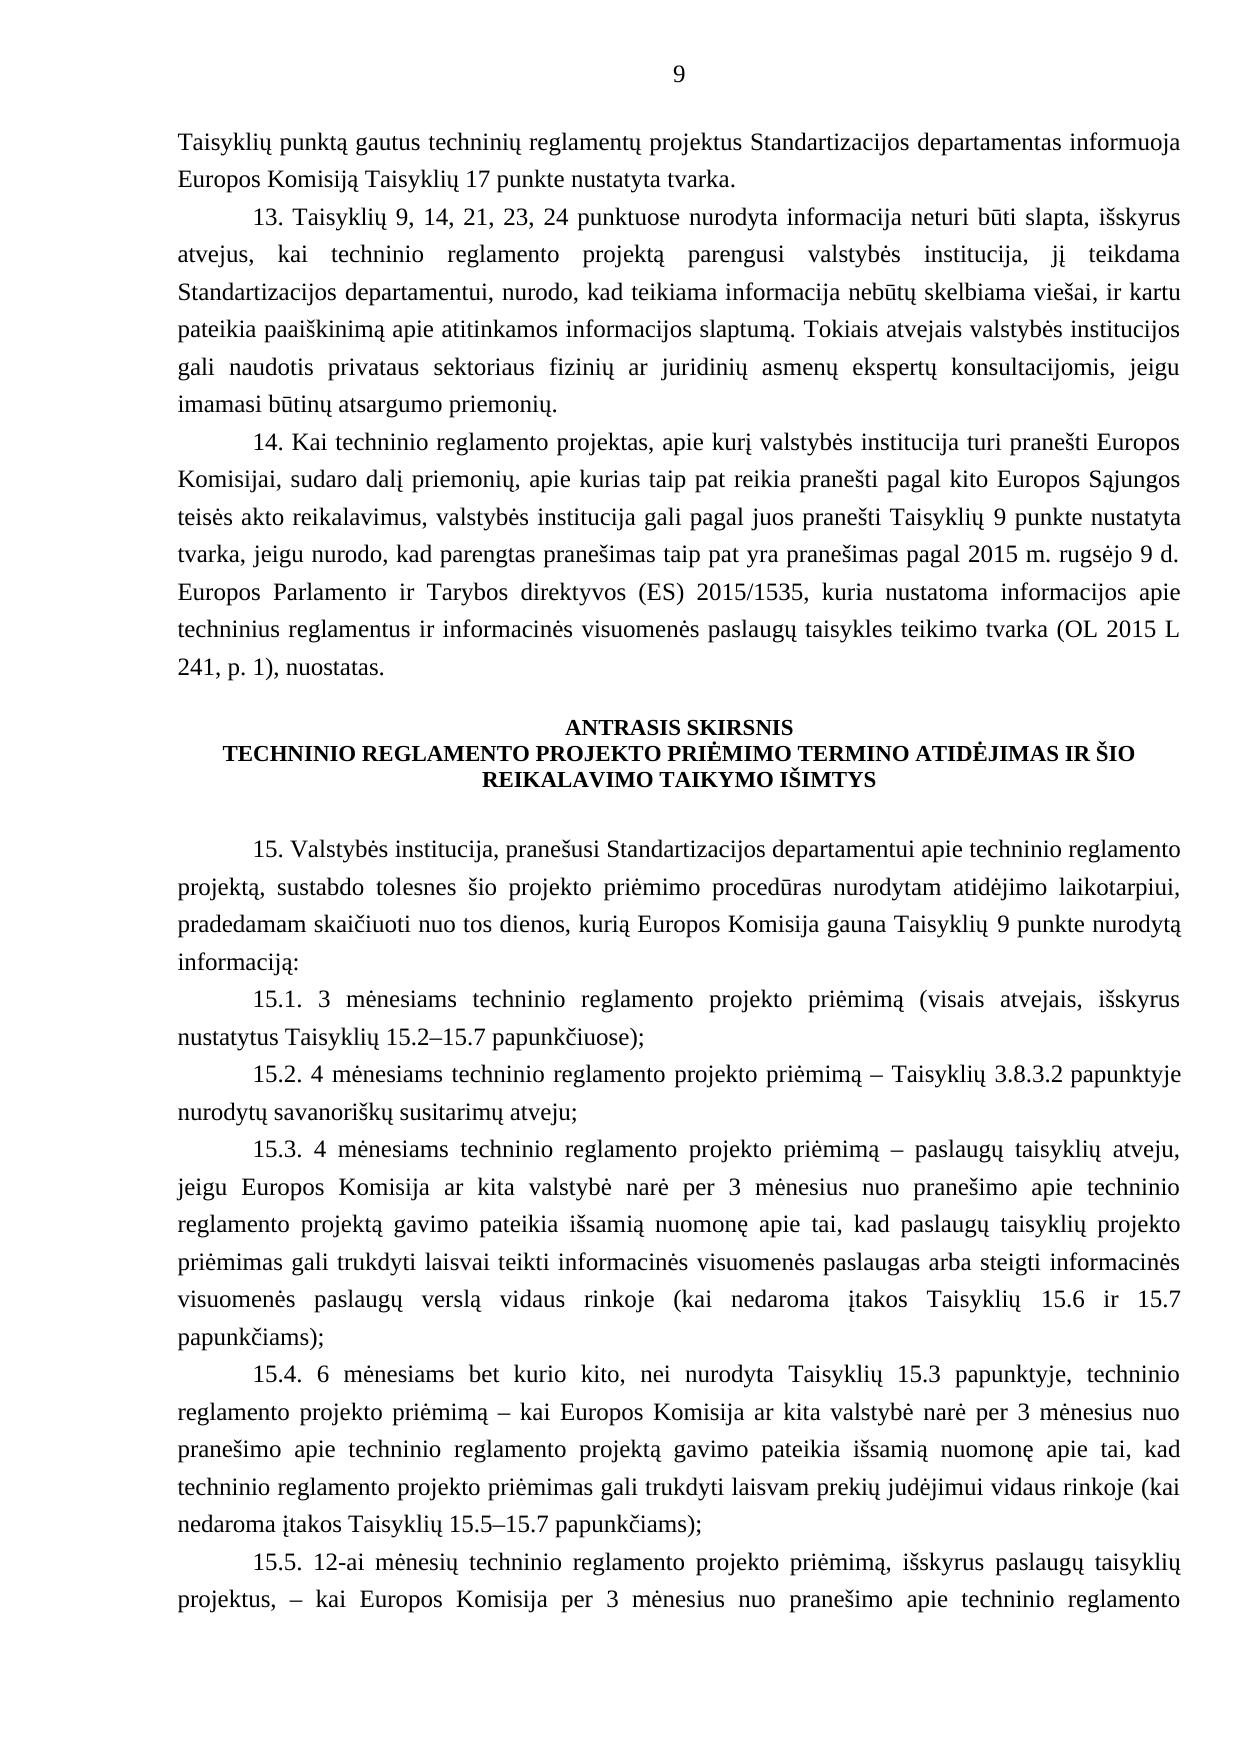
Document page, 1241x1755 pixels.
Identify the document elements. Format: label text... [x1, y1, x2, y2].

text 15. Valstybės institucija, pranešusi Standartizacijos departamentui apie techninio reglamento projektą, sustabdo tolesnes šio projekto priėmimo procedūras nurodytam atidėjimo laikotarpiui, pradedamam skaičiuoti nuo tos dienos, kurią Europos Komisija gauna Taisyklių 9 punkte nurodytą informaciją: [177, 826, 1181, 976]
text Taisyklių punktą gautus techninių reglamentų projektus Standartizacijos departamentas informuoja Europos Komisiją Taisyklių 17 punkte nustatyta tvarka. [177, 118, 1181, 193]
text ANTRASIS SKIRSNIS [177, 714, 1181, 740]
text 15.2. 4 mėnesiams techninio reglamento projekto priėmimą – Taisyklių 3.8.3.2 papunktyje nurodytų savanoriškų susitarimų atveju; [177, 1051, 1181, 1126]
text 13. Taisyklių 9, 14, 21, 23, 24 punktuose nurodyta informacija neturi būti slapta, išskyrus atvejus, kai techninio reglamento projektą parengusi valstybės institucija, jį teikdama Standartizacijos departamentui, nurodo, kad teikiama informacija nebūtų skelbiama viešai, ir kartu pateikia paaiškinimą apie atitinkamos informacijos slaptumą. Tokiais atvejais valstybės institucijos gali naudotis privataus sektoriaus fizinių ar juridinių asmenų ekspertų konsultacijomis, jeigu imamasi būtinų atsargumo priemonių. [177, 193, 1181, 418]
text 15.1. 3 mėnesiams techninio reglamento projekto priėmimą (visais atvejais, išskyrus nustatytus Taisyklių 15.2–15.7 papunkčiuose); [177, 976, 1181, 1051]
text TECHNINIO REGLAMENTO PROJEKTO PRIĖMIMO TERMINO ATIDĖJIMAS IR ŠIO REIKALAVIMO TAIKYMO IŠIMTYS [177, 740, 1181, 793]
text 14. Kai techninio reglamento projektas, apie kurį valstybės institucija turi pranešti Europos Komisijai, sudaro dalį priemonių, apie kurias taip pat reikia pranešti pagal kito Europos Sąjungos teisės akto reikalavimus, valstybės institucija gali pagal juos pranešti Taisyklių 9 punkte nustatyta tvarka, jeigu nurodo, kad parengtas pranešimas taip pat yra pranešimas pagal 2015 m. rugsėjo 9 d. Europos Parlamento ir Tarybos direktyvos (ES) 2015/1535, kuria nustatoma informacijos apie techninius reglamentus ir informacinės visuomenės paslaugų taisykles teikimo tvarka (OL 2015 L 241, p. 1), nuostatas. [177, 418, 1181, 681]
text 15.4. 6 mėnesiams bet kurio kito, nei nurodyta Taisyklių 15.3 papunktyje, techninio reglamento projekto priėmimą – kai Europos Komisija ar kita valstybė narė per 3 mėnesius nuo pranešimo apie techninio reglamento projektą gavimo pateikia išsamią nuomonę apie tai, kad techninio reglamento projekto priėmimas gali trukdyti laisvam prekių judėjimui vidaus rinkoje (kai nedaroma įtakos Taisyklių 15.5–15.7 papunkčiams); [177, 1351, 1181, 1538]
text 15.3. 4 mėnesiams techninio reglamento projekto priėmimą – paslaugų taisyklių atveju, jeigu Europos Komisija ar kita valstybė narė per 3 mėnesius nuo pranešimo apie techninio reglamento projektą gavimo pateikia išsamią nuomonę apie tai, kad paslaugų taisyklių projekto priėmimas gali trukdyti laisvai teikti informacinės visuomenės paslaugas arba steigti informacinės visuomenės paslaugų verslą vidaus rinkoje (kai nedaroma įtakos Taisyklių 15.6 ir 15.7 papunkčiams); [177, 1126, 1181, 1351]
text 15.5. 12-ai mėnesių techninio reglamento projekto priėmimą, išskyrus paslaugų taisyklių projektus, – kai Europos Komisija per 3 mėnesius nuo pranešimo apie techninio reglamento [177, 1538, 1181, 1613]
